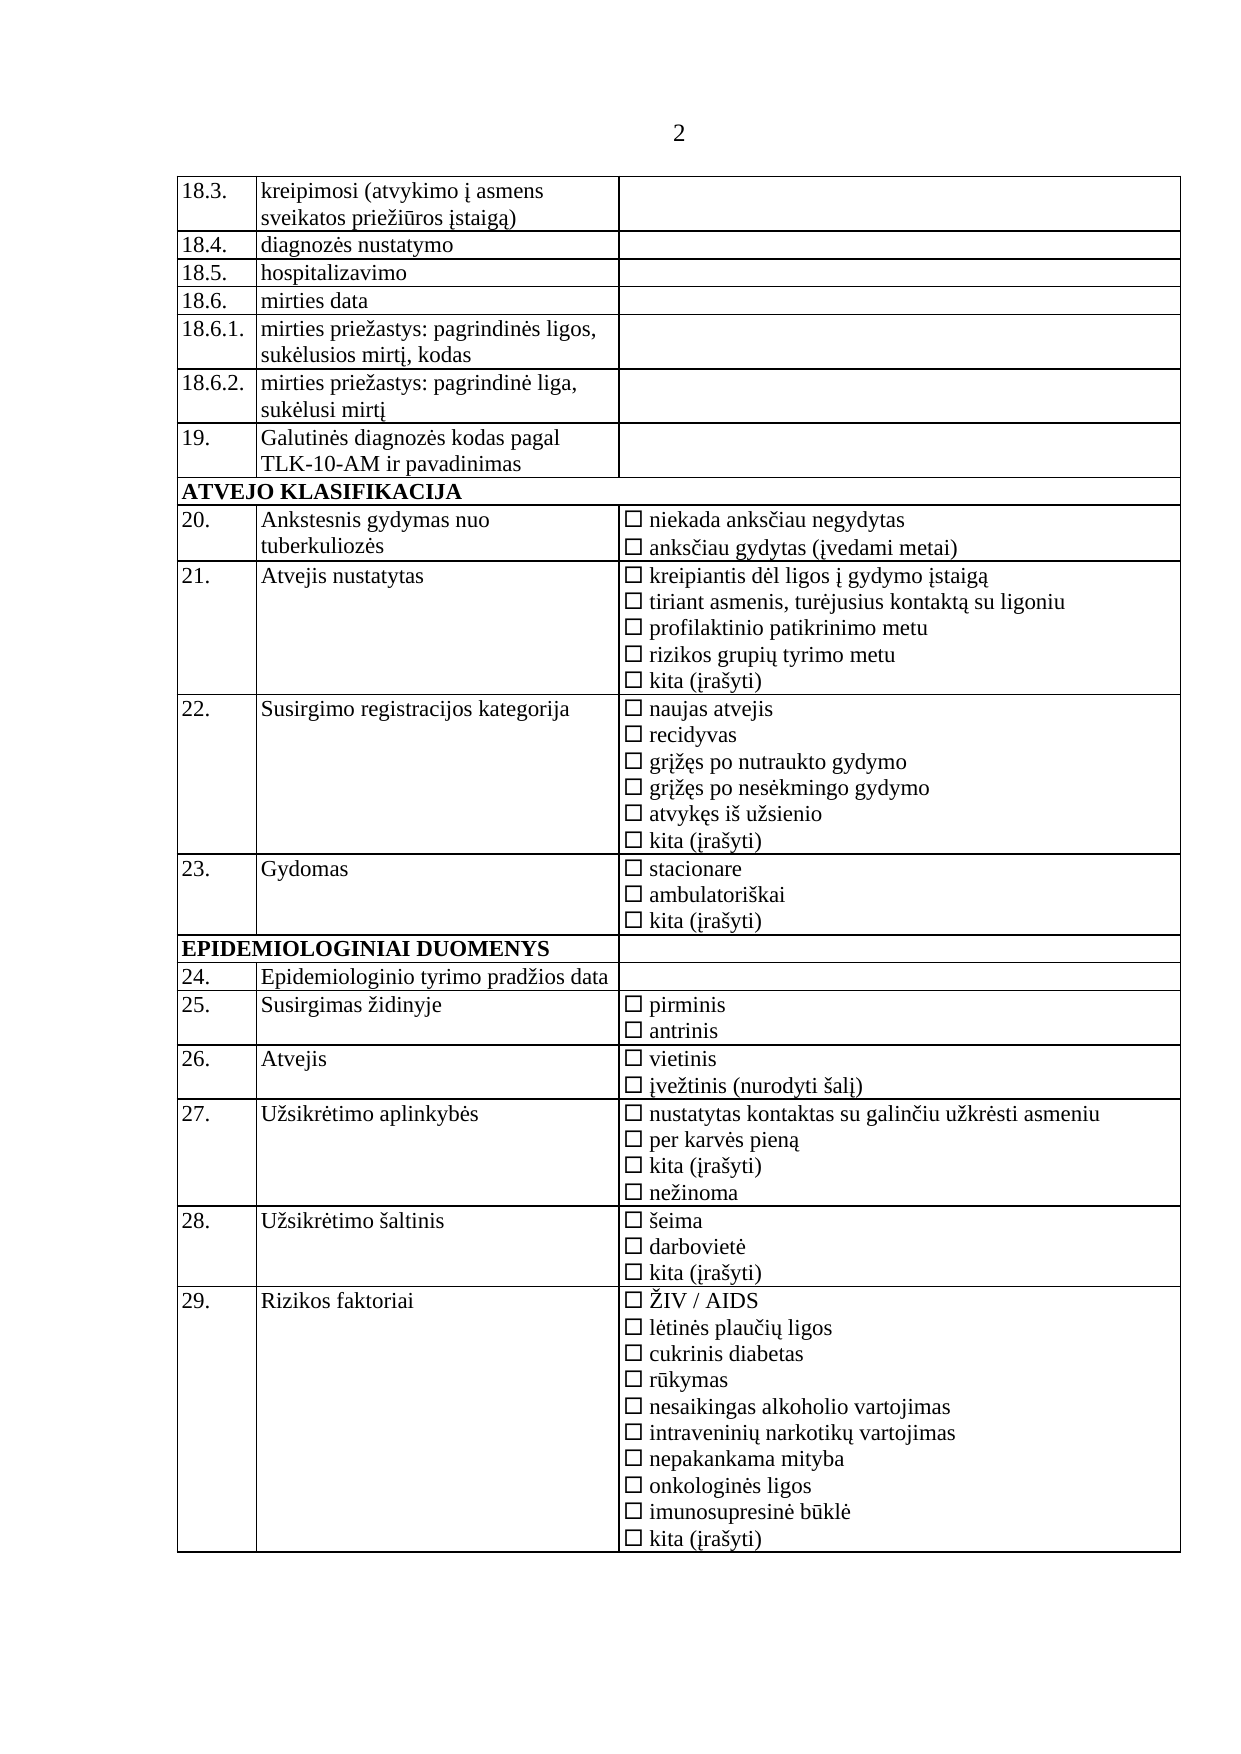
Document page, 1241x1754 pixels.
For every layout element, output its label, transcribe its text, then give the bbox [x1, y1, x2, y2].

table_cell [620, 177, 1180, 230]
table_cell [620, 936, 1180, 962]
table_cell [] šeima [] darbovietė [] kita (įrašyti) [620, 1207, 1180, 1286]
table_cell hospitalizavimo [257, 260, 618, 286]
table_cell [] pirminis [] antrinis [620, 991, 1180, 1044]
table_cell [620, 232, 1180, 258]
table_cell 18.5. [178, 260, 256, 286]
table_cell [] niekada anksčiau negydytas [620, 506, 1180, 532]
table_cell 21. [178, 562, 256, 693]
table_cell Užsikrėtimo šaltinis [257, 1207, 618, 1286]
table_cell 24. [178, 963, 256, 990]
table_cell [] vietinis [] įvežtinis (nurodyti šalį) [620, 1046, 1180, 1098]
table_cell 28. [178, 1207, 256, 1286]
table_cell Susirgimo registracijos kategorija [257, 695, 618, 853]
table_cell [620, 287, 1180, 314]
table_cell mirties data [257, 287, 618, 314]
table_cell [] ŽIV / AIDS [] lėtinės plaučių ligos [] cukrinis diabetas [] rūkymas [] nesaikingas alkoholio vartojimas [] intraveninių narkotikų vartojimas [] nepakankama mityba [] onkologinės ligos [] imunosupresinė būklė [] kita (įrašyti) [620, 1287, 1180, 1551]
table_cell Atvejis nustatytas [257, 562, 618, 693]
table_cell 29. [178, 1287, 256, 1551]
table_cell Rizikos faktoriai [257, 1287, 618, 1551]
table_cell [] nustatytas kontaktas su galinčiu užkrėsti asmeniu [] per karvės pieną [] kita (įrašyti) [] nežinoma [620, 1100, 1180, 1205]
table_cell 25. [178, 991, 256, 1044]
table_cell [620, 260, 1180, 286]
table_cell 26. [178, 1046, 256, 1098]
table_cell 22. [178, 695, 256, 853]
table_cell mirties priežastys: pagrindinės ligos, sukėlusios mirtį, kodas [257, 315, 618, 368]
table_cell 18.6.2. [178, 370, 256, 422]
table_cell 18.4. [178, 232, 256, 258]
table_cell [620, 370, 1180, 422]
table_cell [][][][] [][] [][] [620, 963, 1180, 990]
table_cell [620, 315, 1180, 368]
table_cell 18.6. [178, 287, 256, 314]
table_cell diagnozės nustatymo [257, 232, 618, 258]
table_cell EPIDEMIOLOGINIAI DUOMENYS [178, 936, 618, 962]
table_cell [] naujas atvejis [] recidyvas  grįžęs po nutraukto gydymo [] grįžęs po nesėkmingo gydymo [] atvykęs iš užsienio  kita (įrašyti) [620, 695, 1180, 853]
table_cell kreipimosi (atvykimo į asmens sveikatos priežiūros įstaigą) [257, 177, 618, 230]
table_cell mirties priežastys: pagrindinė liga, sukėlusi mirtį [257, 370, 618, 422]
table_cell Susirgimas židinyje [257, 991, 618, 1044]
table_cell [] kreipiantis dėl ligos į gydymo įstaigą [] tiriant asmenis, turėjusius kontaktą su ligoniu  profilaktinio patikrinimo metu [] rizikos grupių tyrimo metu [] kita (įrašyti) [620, 562, 1180, 693]
table_cell [] anksčiau gydytas (įvedami metai) [620, 532, 1180, 560]
table_cell ATVEJO KLASIFIKACIJA [178, 478, 1180, 504]
table_cell [620, 424, 1180, 476]
table_cell 18.6.1. [178, 315, 256, 368]
table_cell Gydomas [257, 855, 618, 934]
table_cell 27. [178, 1100, 256, 1205]
table_cell 19. [178, 424, 256, 476]
table_cell Užsikrėtimo aplinkybės [257, 1100, 618, 1205]
table_cell [] stacionare [] ambulatoriškai  kita (įrašyti) [620, 855, 1180, 934]
table_cell Ankstesnis gydymas nuo tuberkuliozės [257, 506, 618, 560]
table_cell 20. [178, 506, 256, 560]
table_cell 18.3. [178, 177, 256, 230]
table_cell 23. [178, 855, 256, 934]
table_cell Galutinės diagnozės kodas pagal TLK-10-AM ir pavadinimas [257, 424, 618, 476]
table_cell Atvejis [257, 1046, 618, 1098]
table_cell Epidemiologinio tyrimo pradžios data [257, 963, 618, 990]
